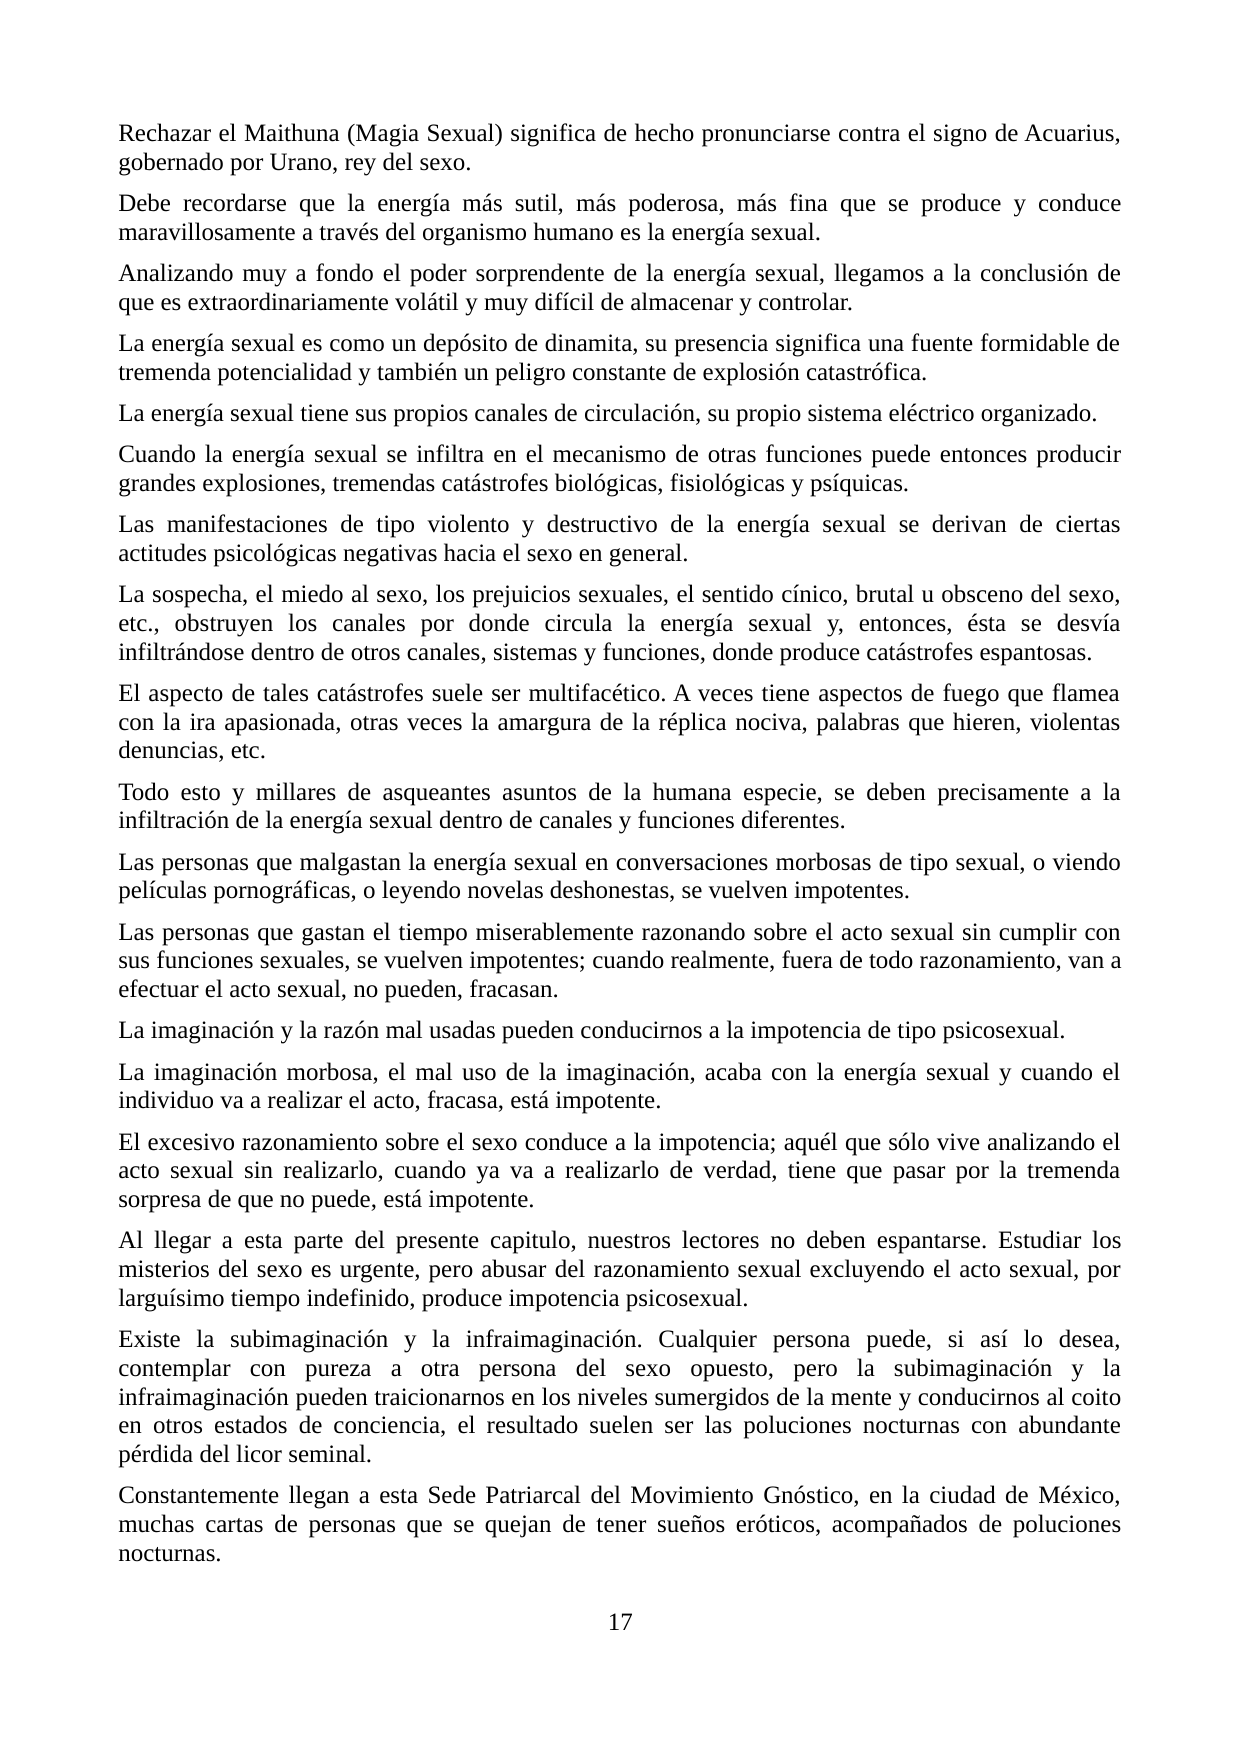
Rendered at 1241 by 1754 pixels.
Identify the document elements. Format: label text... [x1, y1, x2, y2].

text La imaginación y la razón mal usadas pueden conducirnos a la impotencia de tipo psicosexual. [118, 1016, 1122, 1044]
text Todo esto y millares de asqueantes asuntos de la humana especie, se deben precisamente a la infiltración de la energía sexual dentro de canales y funciones diferentes. [118, 777, 1122, 834]
text La imaginación morbosa, el mal uso de la imaginación, acaba con la energía sexual y cuando el individuo va a realizar el acto, fracasa, está impotente. [118, 1057, 1122, 1114]
text El excesivo razonamiento sobre el sexo conduce a la impotencia; aquél que sólo vive analizando el acto sexual sin realizarlo, cuando ya va a realizarlo de verdad, tiene que pasar por la tremenda sorpresa de que no puede, está impotente. [118, 1127, 1122, 1213]
text Al llegar a esta parte del presente capitulo, nuestros lectores no deben espantarse. Estudiar los misterios del sexo es urgente, pero abusar del razonamiento sexual excluyendo el acto sexual, por larguísimo tiempo indefinido, produce impotencia psicosexual. [118, 1226, 1122, 1312]
text Las personas que malgastan la energía sexual en conversaciones morbosas de tipo sexual, o viendo películas pornográficas, o leyendo novelas deshonestas, se vuelven impotentes. [118, 847, 1122, 904]
text Analizando muy a fondo el poder sorprendente de la energía sexual, llegamos a la conclusión de que es extraordinariamente volátil y muy difícil de almacenar y controlar. [118, 258, 1122, 316]
text Constantemente llegan a esta Sede Patriarcal del Movimiento Gnóstico, en la ciudad de México, muchas cartas de personas que se quejan de tener sueños eróticos, acompañados de poluciones nocturnas. [118, 1481, 1122, 1567]
text La sospecha, el miedo al sexo, los prejuicios sexuales, el sentido cínico, brutal u obsceno del sexo, etc., obstruyen los canales por donde circula la energía sexual y, entonces, ésta se desvía infiltrándose dentro de otros canales, sistemas y funciones, donde produce catástrofes espantosas. [118, 579, 1122, 666]
text El aspecto de tales catástrofes suele ser multifacético. A veces tiene aspectos de fuego que flamea con la ira apasionada, otras veces la amargura de la réplica nociva, palabras que hieren, violentas denuncias, etc. [118, 678, 1122, 764]
text La energía sexual es como un depósito de dinamita, su presencia significa una fuente formidable de tremenda potencialidad y también un peligro constante de explosión catastrófica. [118, 328, 1122, 386]
text Debe recordarse que la energía más sutil, más poderosa, más fina que se produce y conduce maravillosamente a través del organismo humano es la energía sexual. [118, 188, 1122, 246]
text Las personas que gastan el tiempo miserablemente razonando sobre el acto sexual sin cumplir con sus funciones sexuales, se vuelven impotentes; cuando realmente, fuera de todo razonamiento, van a efectuar el acto sexual, no pueden, fracasan. [118, 917, 1122, 1003]
text La energía sexual tiene sus propios canales de circulación, su propio sistema eléctrico organizado. [118, 398, 1122, 427]
text Rechazar el Maithuna (Magia Sexual) significa de hecho pronunciarse contra el signo de Acuarius, gobernado por Urano, rey del sexo. [118, 118, 1122, 176]
text Cuando la energía sexual se infiltra en el mecanismo de otras funciones puede entonces producir grandes explosiones, tremendas catástrofes biológicas, fisiológicas y psíquicas. [118, 439, 1122, 497]
text Las manifestaciones de tipo violento y destructivo de la energía sexual se derivan de ciertas actitudes psicológicas negativas hacia el sexo en general. [118, 509, 1122, 567]
text Existe la subimaginación y la infraimaginación. Cualquier persona puede, si así lo desea, contemplar con pureza a otra persona del sexo opuesto, pero la subimaginación y la infraimaginación pueden traicionarnos en los niveles sumergidos de la mente y conducirnos al coito en otros estados de conciencia, el resultado suelen ser las poluciones nocturnas con abundante pérdida del licor seminal. [118, 1324, 1122, 1468]
